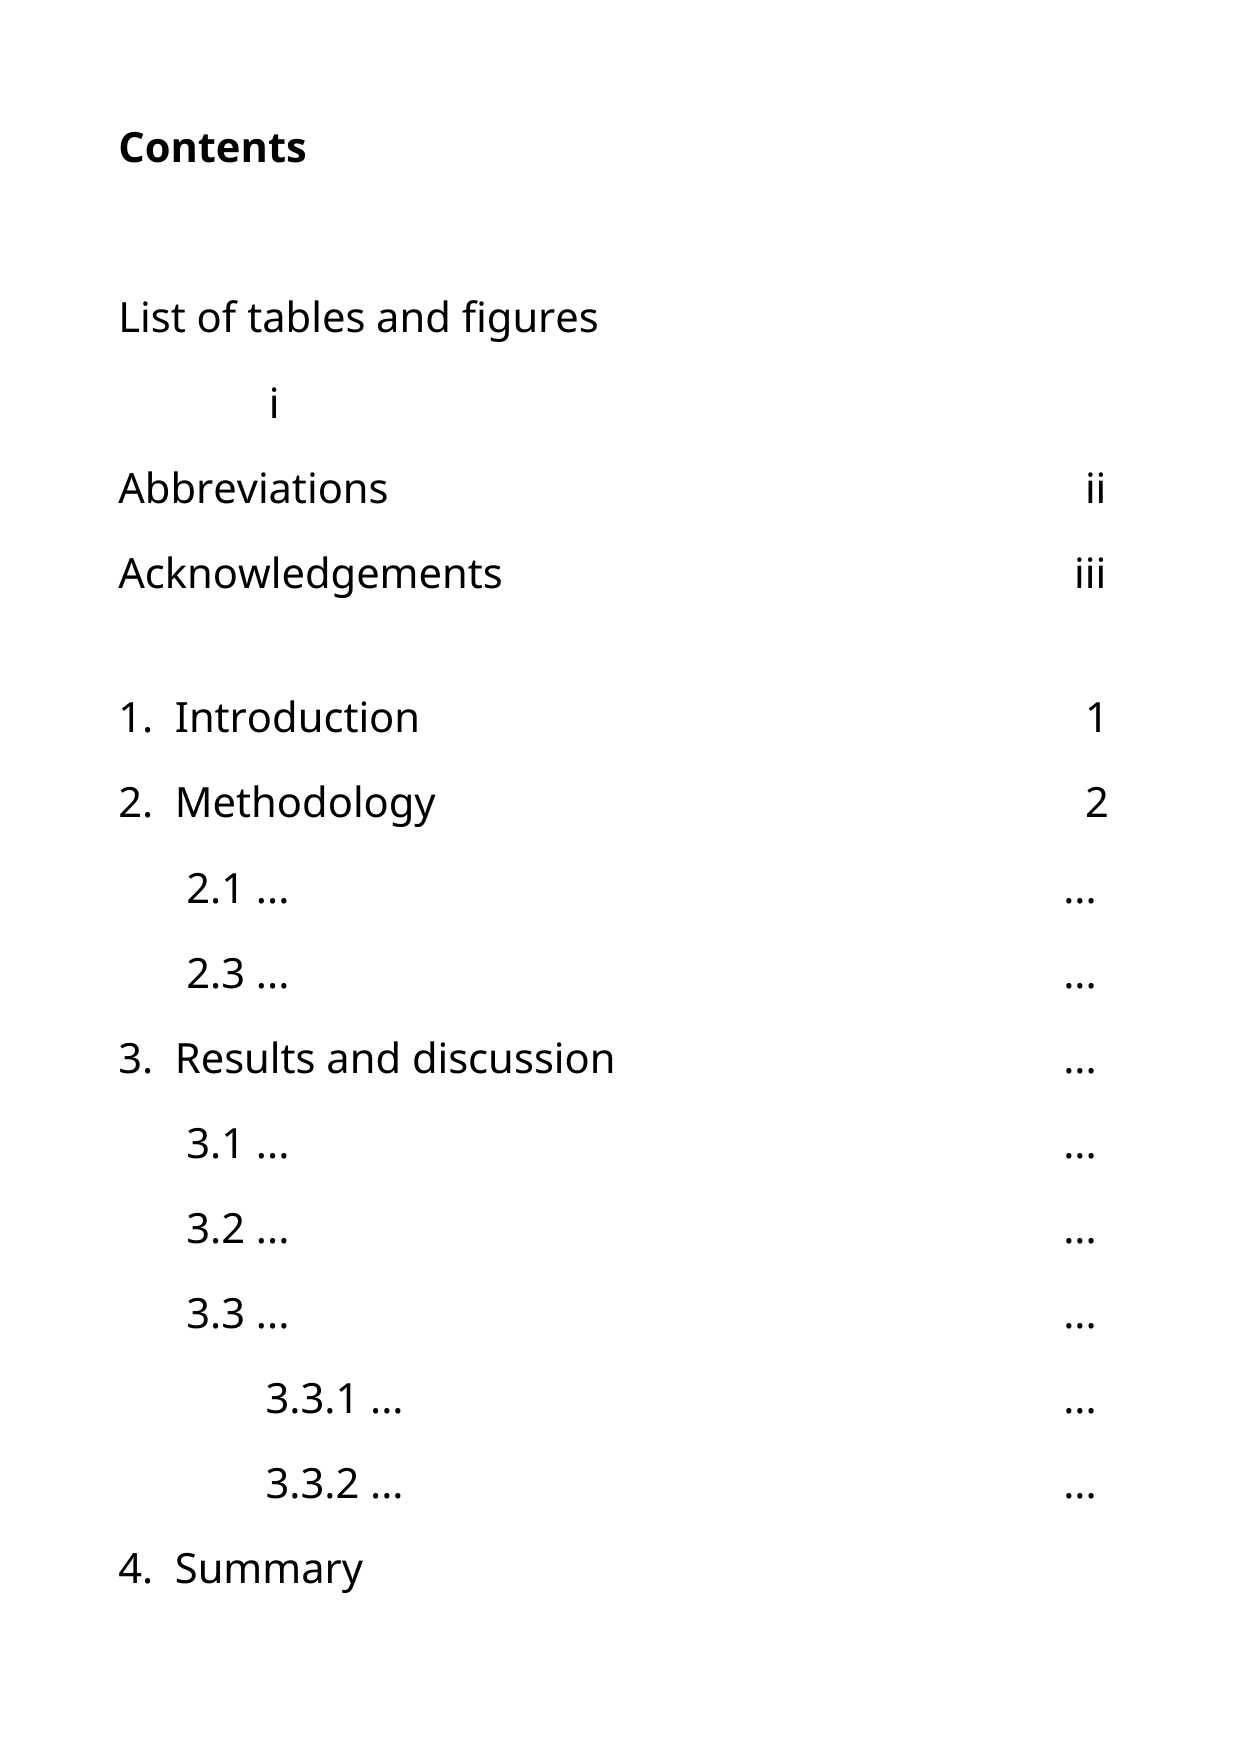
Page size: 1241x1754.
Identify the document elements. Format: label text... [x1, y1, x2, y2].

text 3.3 ... ... [118, 1284, 1122, 1341]
text Abbreviations ii [118, 458, 1122, 515]
text Acknowledgements iii [118, 544, 1122, 600]
text 2. Methodology 2 [118, 773, 1122, 830]
text 3.3.2 ... ... [118, 1454, 1122, 1511]
text 3.3.1 ... ... [118, 1369, 1122, 1426]
text List of tables and figures i [118, 288, 1122, 430]
text 1. Introduction 1 [118, 688, 1122, 745]
text 3.2 ... ... [118, 1199, 1122, 1256]
text 3.1 ... ... [118, 1114, 1122, 1171]
text 4. Summary [118, 1539, 1122, 1596]
text 2.3 ... ... [118, 943, 1122, 1000]
text 2.1 ... ... [118, 858, 1122, 915]
text Contents [118, 118, 1122, 175]
text 3. Results and discussion ... [118, 1029, 1122, 1085]
